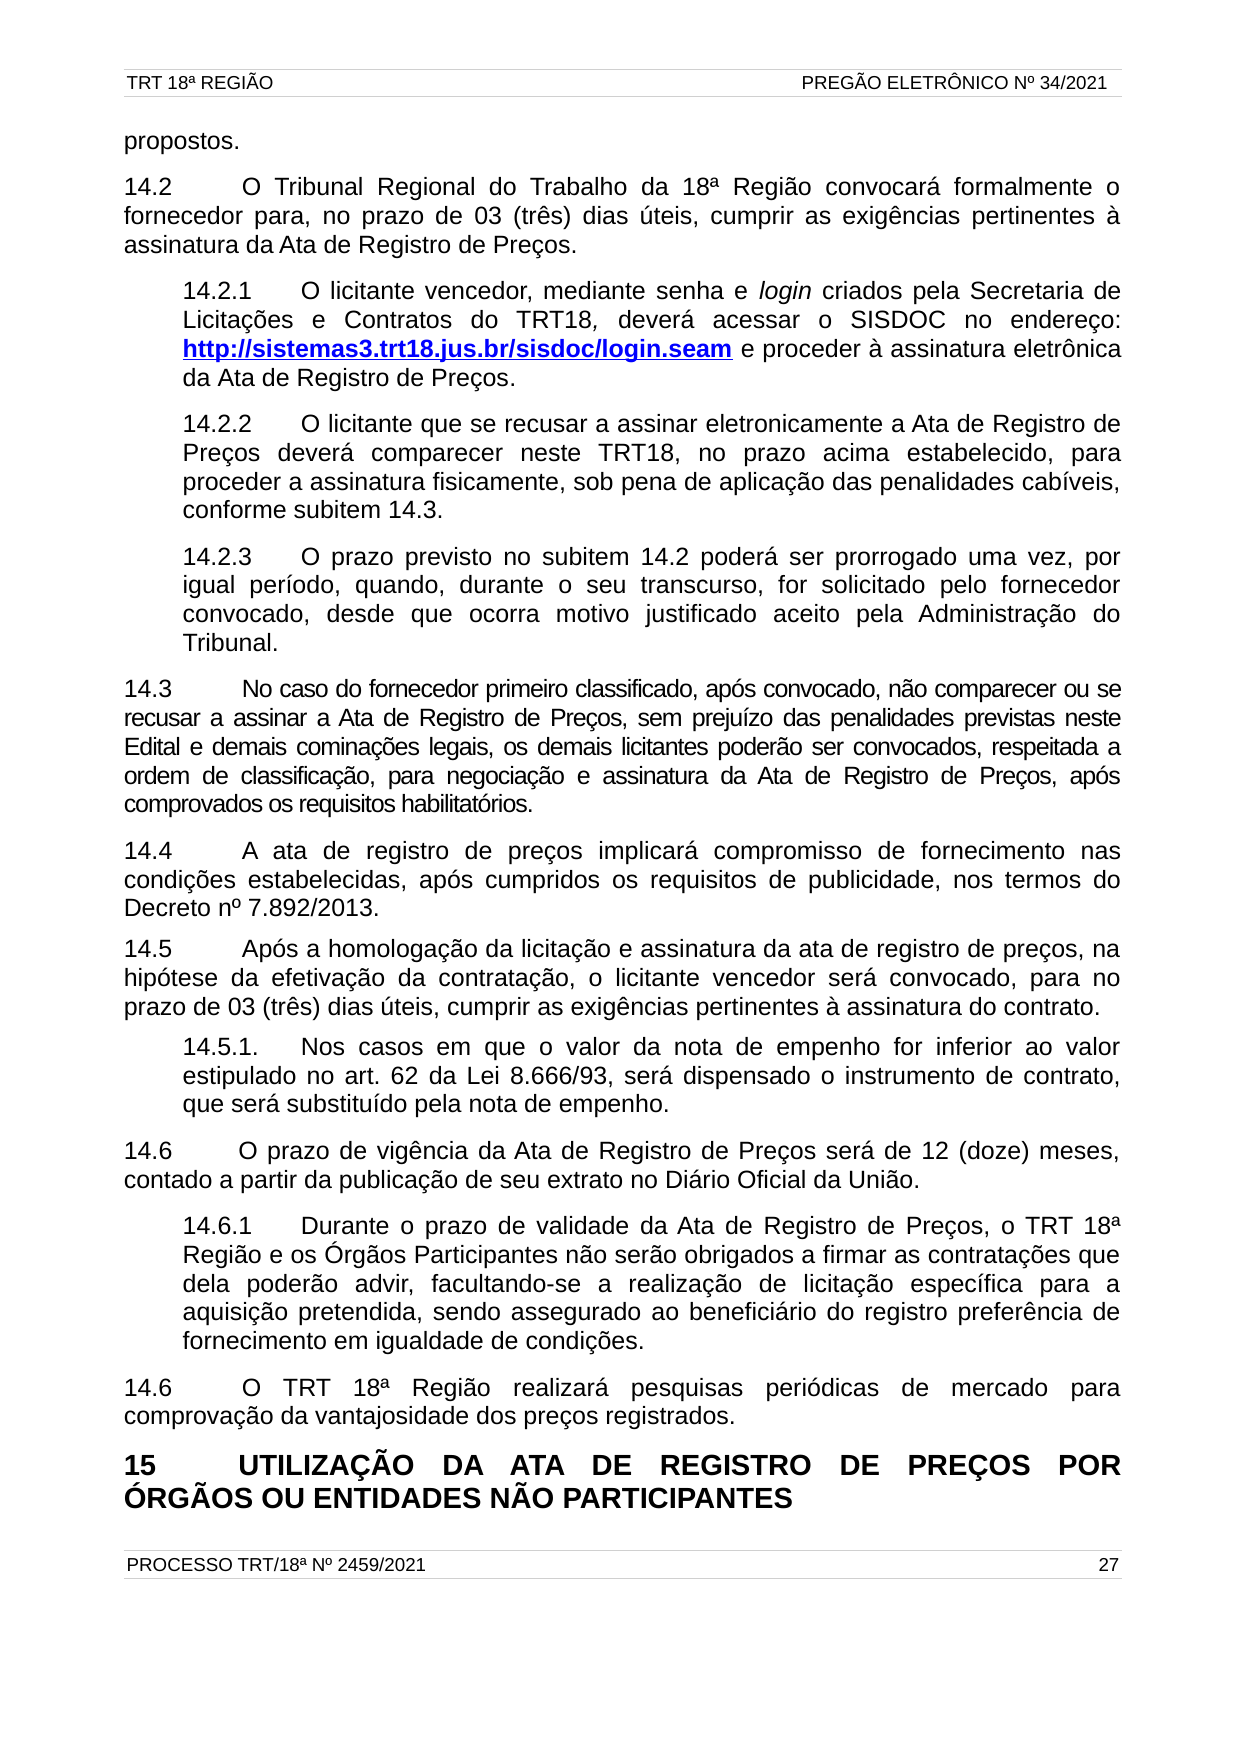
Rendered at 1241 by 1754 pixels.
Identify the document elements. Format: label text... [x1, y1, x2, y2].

list 14.2.3 O prazo previsto no subitem 14.2 poderá ser prorrogado uma vez, por igual período, quando, durante o seu transcurso, for solicitado pelo fornecedor convocado, desde que ocorra motivo justificado aceito pela Administração do Tribunal. [182, 542, 1122, 657]
text 14.6.1 Durante o prazo de validade da Ata de Registro de Preços, o TRT 18ª Região e os Órgãos Participantes não serão obrigados a firmar as contratações que dela poderão advir, facultando-se a realização de licitação específica para a aquisição pretendida, sendo assegurado ao beneficiário do registro preferência de fornecimento em igualdade de condições. [182, 1211, 1122, 1355]
text 14.2 O Tribunal Regional do Trabalho da 18ª Região convocará formalmente o fornecedor para, no prazo de 03 (três) dias úteis, cumprir as exigências pertinentes à assinatura da Ata de Registro de Preços. [123, 172, 1122, 259]
text 14.5 Após a homologação da licitação e assinatura da ata de registro de preços, na hipótese da efetivação da contratação, o licitante vencedor será convocado, para no prazo de 03 (três) dias úteis, cumprir as exigências pertinentes à assinatura do contrato. [123, 934, 1122, 1020]
text 14.6 O prazo de vigência da Ata de Registro de Preços será de 12 (doze) meses, contado a partir da publicação de seu extrato no Diário Oficial da União. [123, 1136, 1122, 1193]
text 15 UTILIZAÇÃO DA ATA DE REGISTRO DE PREÇOS POR ÓRGÃOS OU ENTIDADES NÃO PARTICIPANTES [123, 1448, 1122, 1515]
text 14.5.1. Nos casos em que o valor da nota de empenho for inferior ao valor estipulado no art. 62 da Lei 8.666/93, será dispensado o instrumento de contrato, que será substituído pela nota de empenho. [182, 1032, 1122, 1118]
text 14.2.1 O licitante vencedor, mediante senha e login criados pela Secretaria de Licitações e Contratos do TRT18, deverá acessar o SISDOC no endereço: http://sistemas3.trt18.jus.br/sisdoc/login.seam e proceder à assinatura eletrônica da Ata de Registro de Preços. [182, 276, 1122, 391]
text 14.6 O TRT 18ª Região realizará pesquisas periódicas de mercado para comprovação da vantajosidade dos preços registrados. [123, 1373, 1122, 1430]
text 14.4 A ata de registro de preços implicará compromisso de fornecimento nas condições estabelecidas, após cumpridos os requisitos de publicidade, nos termos do Decreto nº 7.892/2013. [123, 836, 1122, 922]
list 14.2.2 O licitante que se recusar a assinar eletronicamente a Ata de Registro de Preços deverá comparecer neste TRT18, no prazo acima estabelecido, para proceder a assinatura fisicamente, sob pena de aplicação das penalidades cabíveis, conforme subitem 14.3. [182, 409, 1122, 524]
text propostos. [123, 126, 1122, 155]
text 14.3 No caso do fornecedor primeiro classificado, após convocado, não comparecer ou se recusar a assinar a Ata de Registro de Preços, sem prejuízo das penalidades previstas neste Edital e demais cominações legais, os demais licitantes poderão ser convocados, respeitada a ordem de classificação, para negociação e assinatura da Ata de Registro de Preços, após comprovados os requisitos habilitatórios. [123, 674, 1122, 818]
